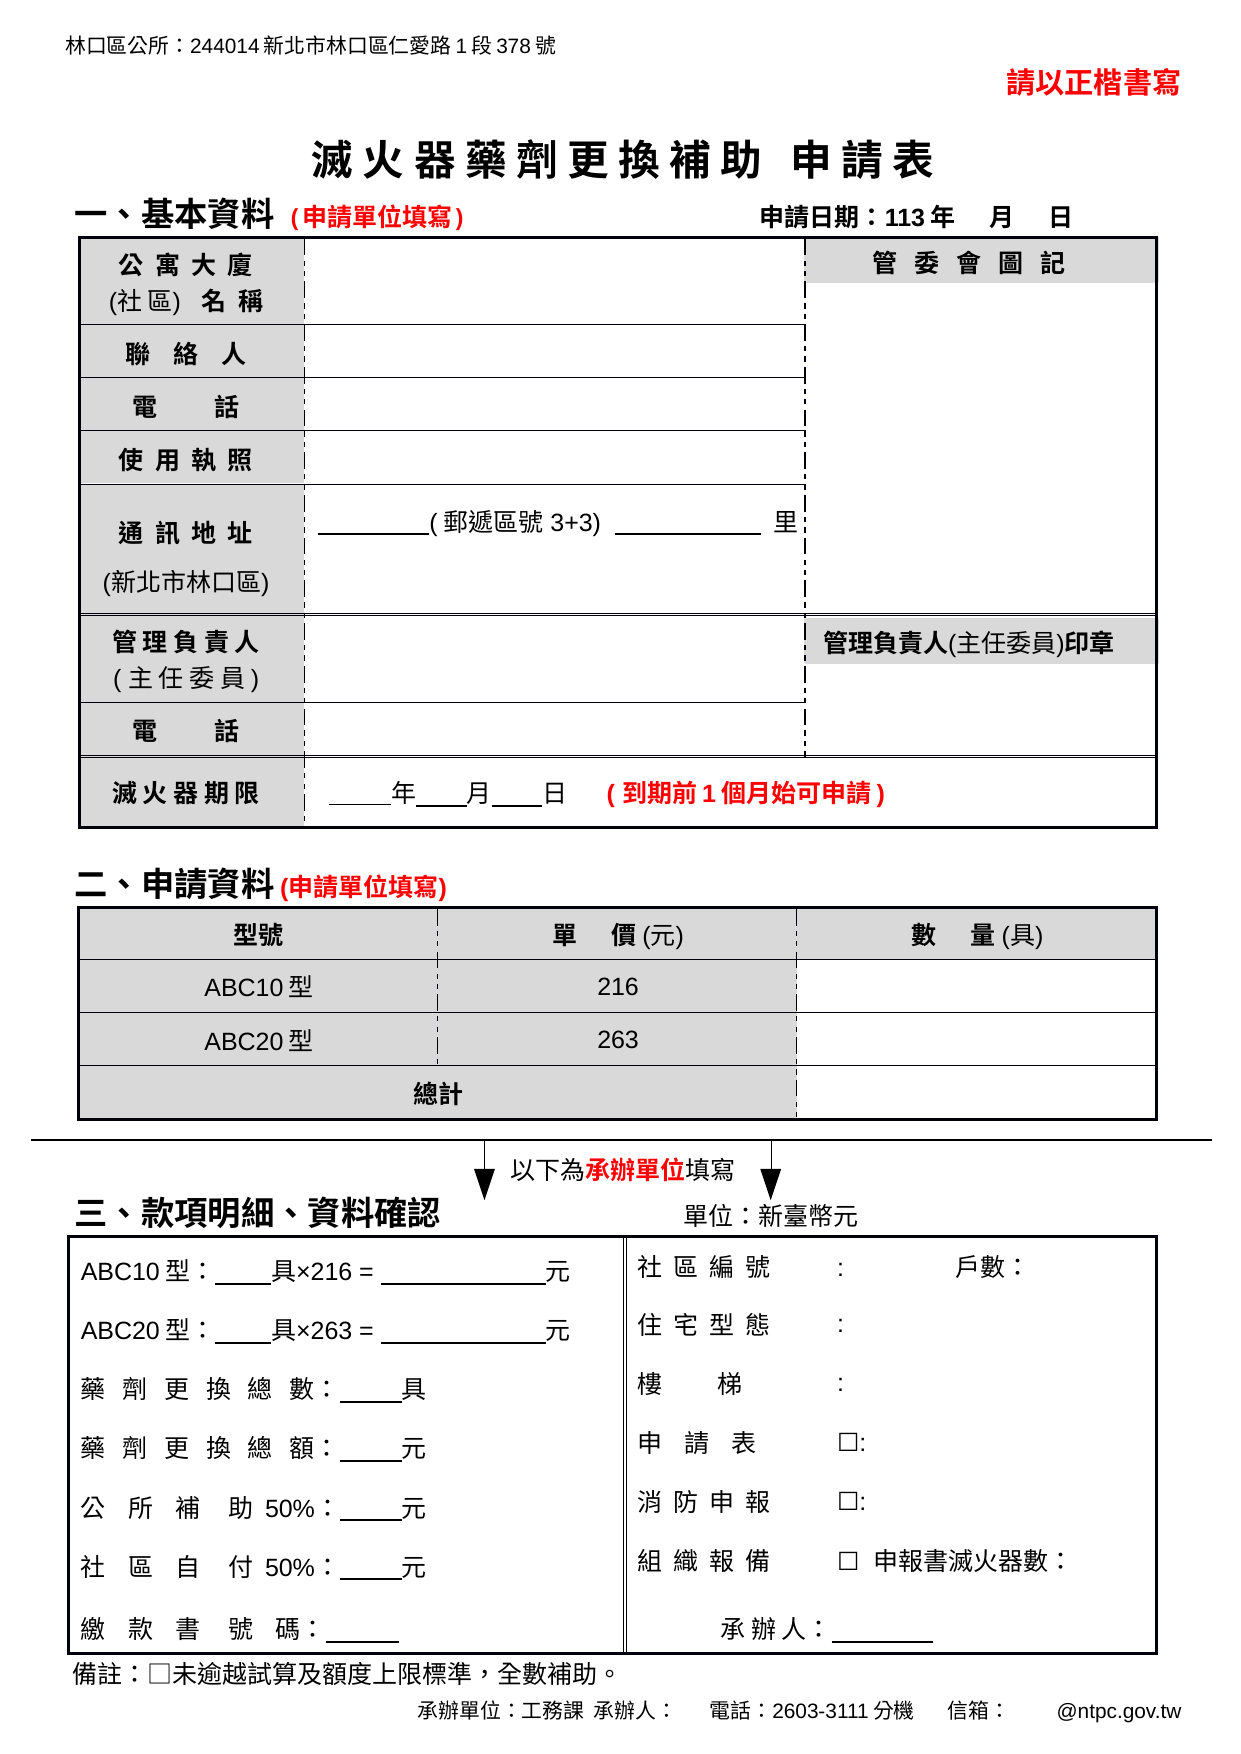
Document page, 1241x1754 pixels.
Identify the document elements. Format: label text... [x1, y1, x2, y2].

table_cell [304, 378, 805, 430]
table_cell [797, 1066, 1155, 1118]
text 請以正楷書寫 [65, 60, 1181, 102]
table_cell : [825, 1294, 1155, 1353]
table_header 單 價 (元) [438, 909, 797, 959]
table_cell : [825, 1353, 1155, 1412]
table_cell 住 宅 型 態 [627, 1294, 825, 1353]
table_cell 216 [438, 960, 797, 1012]
table_cell 申 請 表 [627, 1412, 825, 1471]
table_header 數 量 (具) [797, 909, 1155, 959]
text 二、申請資料 (申請單位填寫) [65, 858, 1181, 906]
table_cell ABC10型 [80, 960, 438, 1012]
table_cell [797, 1013, 1155, 1065]
table_cell 總計 [80, 1066, 797, 1118]
table_cell 藥 劑 更 換 總 數： 具 [70, 1353, 623, 1412]
table_cell ABC20型 [80, 1013, 438, 1065]
table_cell [304, 431, 805, 483]
text 三、款項明細、資料確認 單位：新臺幣元 [65, 1186, 1181, 1235]
table_cell 使 用 執 照 [81, 431, 304, 483]
table_header [304, 239, 805, 324]
table_header 社 區 編 號 [627, 1238, 825, 1294]
table_cell [304, 325, 805, 377]
table_cell 樓 梯 [627, 1353, 825, 1412]
text [772, 1150, 1181, 1186]
table_header 管 委 會 圖 記 [805, 239, 1155, 613]
table_cell ☐: [825, 1471, 1155, 1530]
table_cell ABC20型： 具×263 = 元 [70, 1294, 623, 1353]
table_cell 管理負責人(主任委員)印章 [805, 616, 1155, 755]
text 以下為承辦單位填寫 [485, 1150, 771, 1186]
text 滅 火 器 藥 劑 更 換 補 助 申 請 表 [65, 127, 1181, 187]
table_cell 電 話 [81, 378, 304, 430]
table_cell 公 所 補 助 50%： 元 [70, 1471, 623, 1530]
table_cell 滅 火 器 期 限 [81, 758, 304, 826]
table_cell 通 訊 地 址 (新北市林口區) [81, 485, 304, 613]
table_cell 藥 劑 更 換 總 額： 元 [70, 1412, 623, 1471]
table_cell [304, 703, 805, 755]
table_cell ☐: [825, 1412, 1155, 1471]
table_cell 社 區 自 付 50%： 元 [70, 1530, 623, 1589]
text 一、基本資料 (申請單位填寫) 申請日期：113年 月 日 [65, 187, 1181, 236]
table_cell [304, 616, 805, 702]
text [65, 1150, 484, 1186]
table_cell 消 防 申 報 [627, 1471, 825, 1530]
table_cell 組 織 報 備 [627, 1530, 825, 1589]
table_cell [304, 485, 805, 613]
table_cell 承 辦 人： [627, 1589, 1155, 1652]
table_cell 年 月 日 ( 到期前1個月始可申請 ) [304, 758, 1155, 826]
table_cell 管 理 負 責 人 ( 主 任 委 員 ) [81, 616, 304, 702]
table_cell 263 [438, 1013, 797, 1065]
table_cell ☐ 申報書滅火器數： [825, 1530, 1155, 1589]
table_cell [797, 960, 1155, 1012]
table_header ABC10型： 具×216 = 元 [70, 1238, 623, 1294]
table_header 型號 [80, 909, 438, 959]
table_cell 電 話 [81, 703, 304, 755]
table_cell 繳 款 書 號 碼： . [70, 1589, 623, 1652]
text 備註：□未逾越試算及額度上限標準，全數補助。 [65, 1655, 1156, 1691]
table_cell 聯 絡 人 [81, 325, 304, 377]
table_header 公 寓 大 廈 (社 區) 名 稱 [81, 239, 304, 324]
table_header : 戶數： [825, 1238, 1155, 1294]
